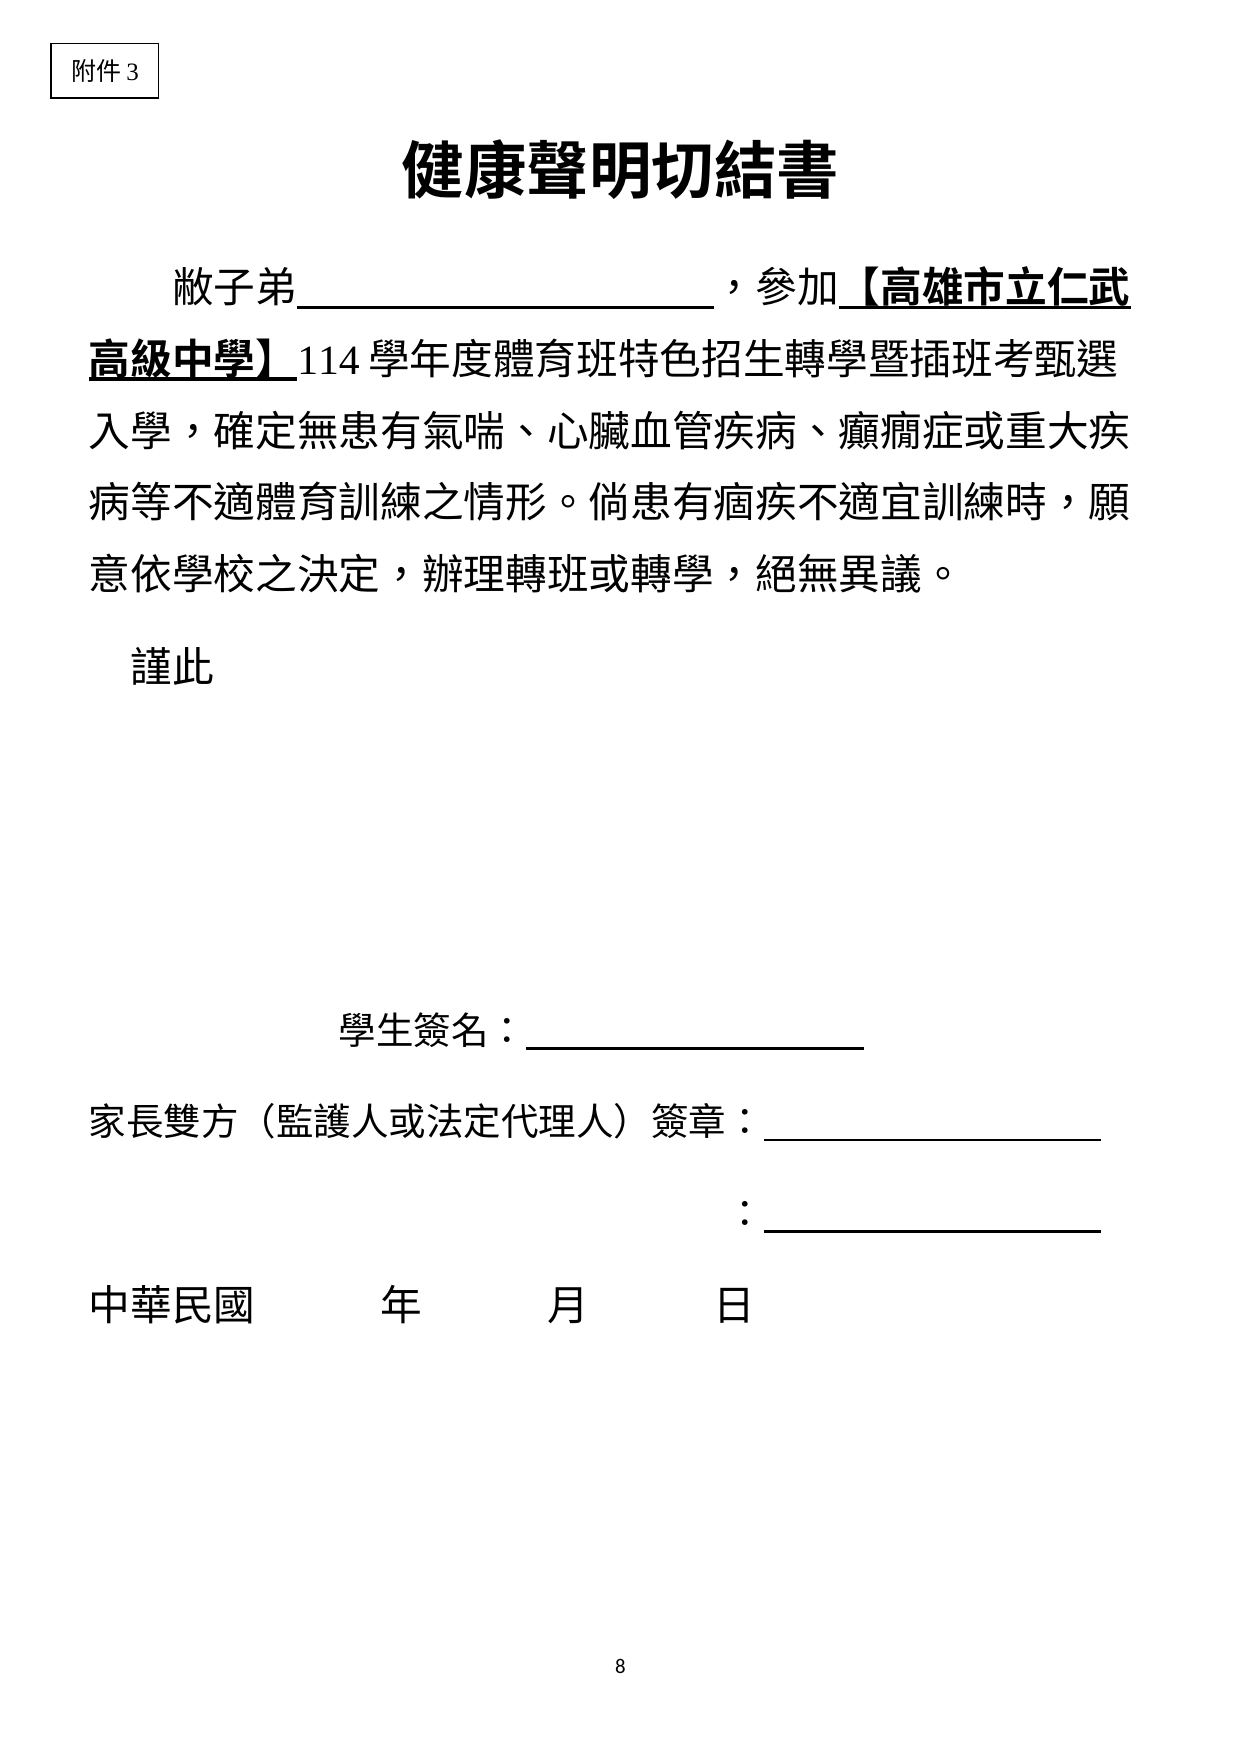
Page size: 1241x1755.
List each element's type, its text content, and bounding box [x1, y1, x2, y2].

text 敝子弟 ，參加【高雄市立仁武高級中學】114學年度體育班特色招生轉學暨插班考甄選入學，確定無患有氣喘、心臟血管疾病、癲癇症或重大疾病等不適體育訓練之情形。倘患有痼疾不適宜訓練時，願意依學校之決定，辦理轉班或轉學，絕無異議。 [89, 242, 1152, 592]
text 謹此 [89, 622, 1152, 685]
text 中華民國 年 月 日 [89, 1261, 1152, 1323]
text 家長雙方（監護人或法定代理人）簽章： [89, 1078, 1152, 1140]
text 附件3 [67, 52, 143, 88]
text [52, 44, 158, 97]
text 健康聲明切結書 [89, 93, 1152, 218]
text 學生簽名： [89, 986, 1152, 1049]
text ： [89, 1169, 1152, 1232]
